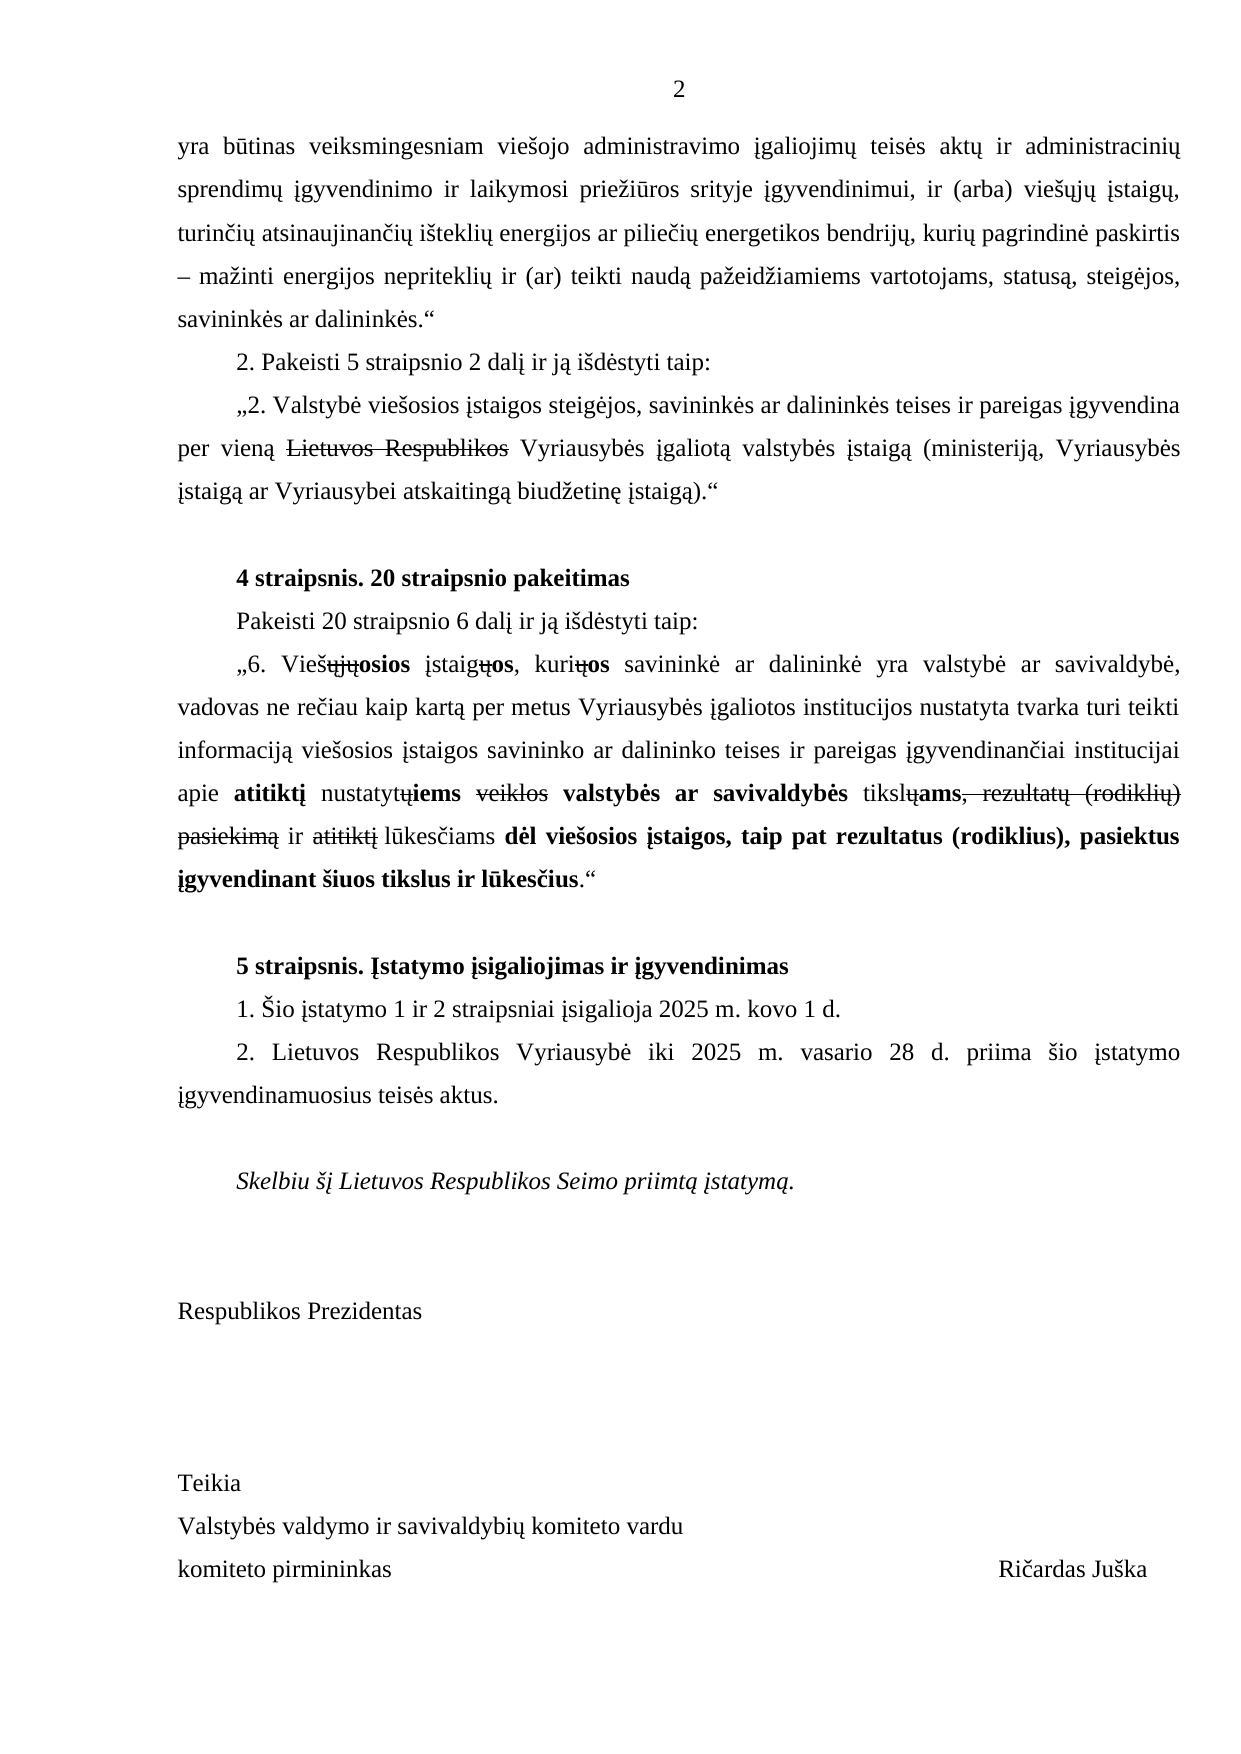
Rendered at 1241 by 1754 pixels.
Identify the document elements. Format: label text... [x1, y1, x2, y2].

text Teikia [177, 1468, 1181, 1497]
text Respublikos Prezidentas [177, 1296, 1181, 1324]
text 5 straipsnis. Įstatymo įsigaliojimas ir įgyvendinimas [177, 951, 1181, 979]
text 2. Pakeisti 5 straipsnio 2 dalį ir ją išdėstyti taip: [177, 347, 1181, 376]
text komiteto pirmininkas Ričardas Juška [177, 1554, 1181, 1583]
text Pakeisti 20 straipsnio 6 dalį ir ją išdėstyti taip: [177, 606, 1181, 634]
text 1. Šio įstatymo 1 ir 2 straipsniai įsigalioja 2025 m. kovo 1 d. [177, 994, 1181, 1023]
text „2. Valstybė viešosios įstaigos steigėjos, savininkės ar dalininkės teises ir pareigas įgyvendina per vieną Lietuvos Respublikos Vyriausybės įgaliotą valstybės įstaigą (ministeriją, Vyriausybės įstaigą ar Vyriausybei atskaitingą biudžetinę įstaigą).“ [177, 390, 1181, 505]
text Valstybės valdymo ir savivaldybių komiteto vardu [177, 1511, 1181, 1540]
text 4 straipsnis. 20 straipsnio pakeitimas [177, 563, 1181, 591]
text 2. Lietuvos Respublikos Vyriausybė iki 2025 m. vasario 28 d. priima šio įstatymo įgyvendinamuosius teisės aktus. [177, 1037, 1181, 1109]
text „6. Viešųjųosios įstaigųos, kuriųos savininkė ar dalininkė yra valstybė ar savivaldybė, vadovas ne rečiau kaip kartą per metus Vyriausybės įgaliotos institucijos nustatyta tvarka turi teikti informaciją viešosios įstaigos savininko ar dalininko teises ir pareigas įgyvendinančiai institucijai apie atitiktį nustatytųiems veiklos valstybės ar savivaldybės tikslųams, rezultatų (rodiklių) pasiekimą ir atitiktį lūkesčiams dėl viešosios įstaigos, taip pat rezultatus (rodiklius), pasiektus įgyvendinant šiuos tikslus ir lūkesčius.“ [177, 649, 1181, 893]
text yra būtinas veiksmingesniam viešojo administravimo įgaliojimų teisės aktų ir administracinių sprendimų įgyvendinimo ir laikymosi priežiūros srityje įgyvendinimui, ir (arba) viešųjų įstaigų, turinčių atsinaujinančių išteklių energijos ar piliečių energetikos bendrijų, kurių pagrindinė paskirtis – mažinti energijos nepriteklių ir (ar) teikti naudą pažeidžiamiems vartotojams, statusą, steigėjos, savininkės ar dalininkės.“ [177, 131, 1181, 333]
text Skelbiu šį Lietuvos Respublikos Seimo priimtą įstatymą. [177, 1166, 1181, 1195]
